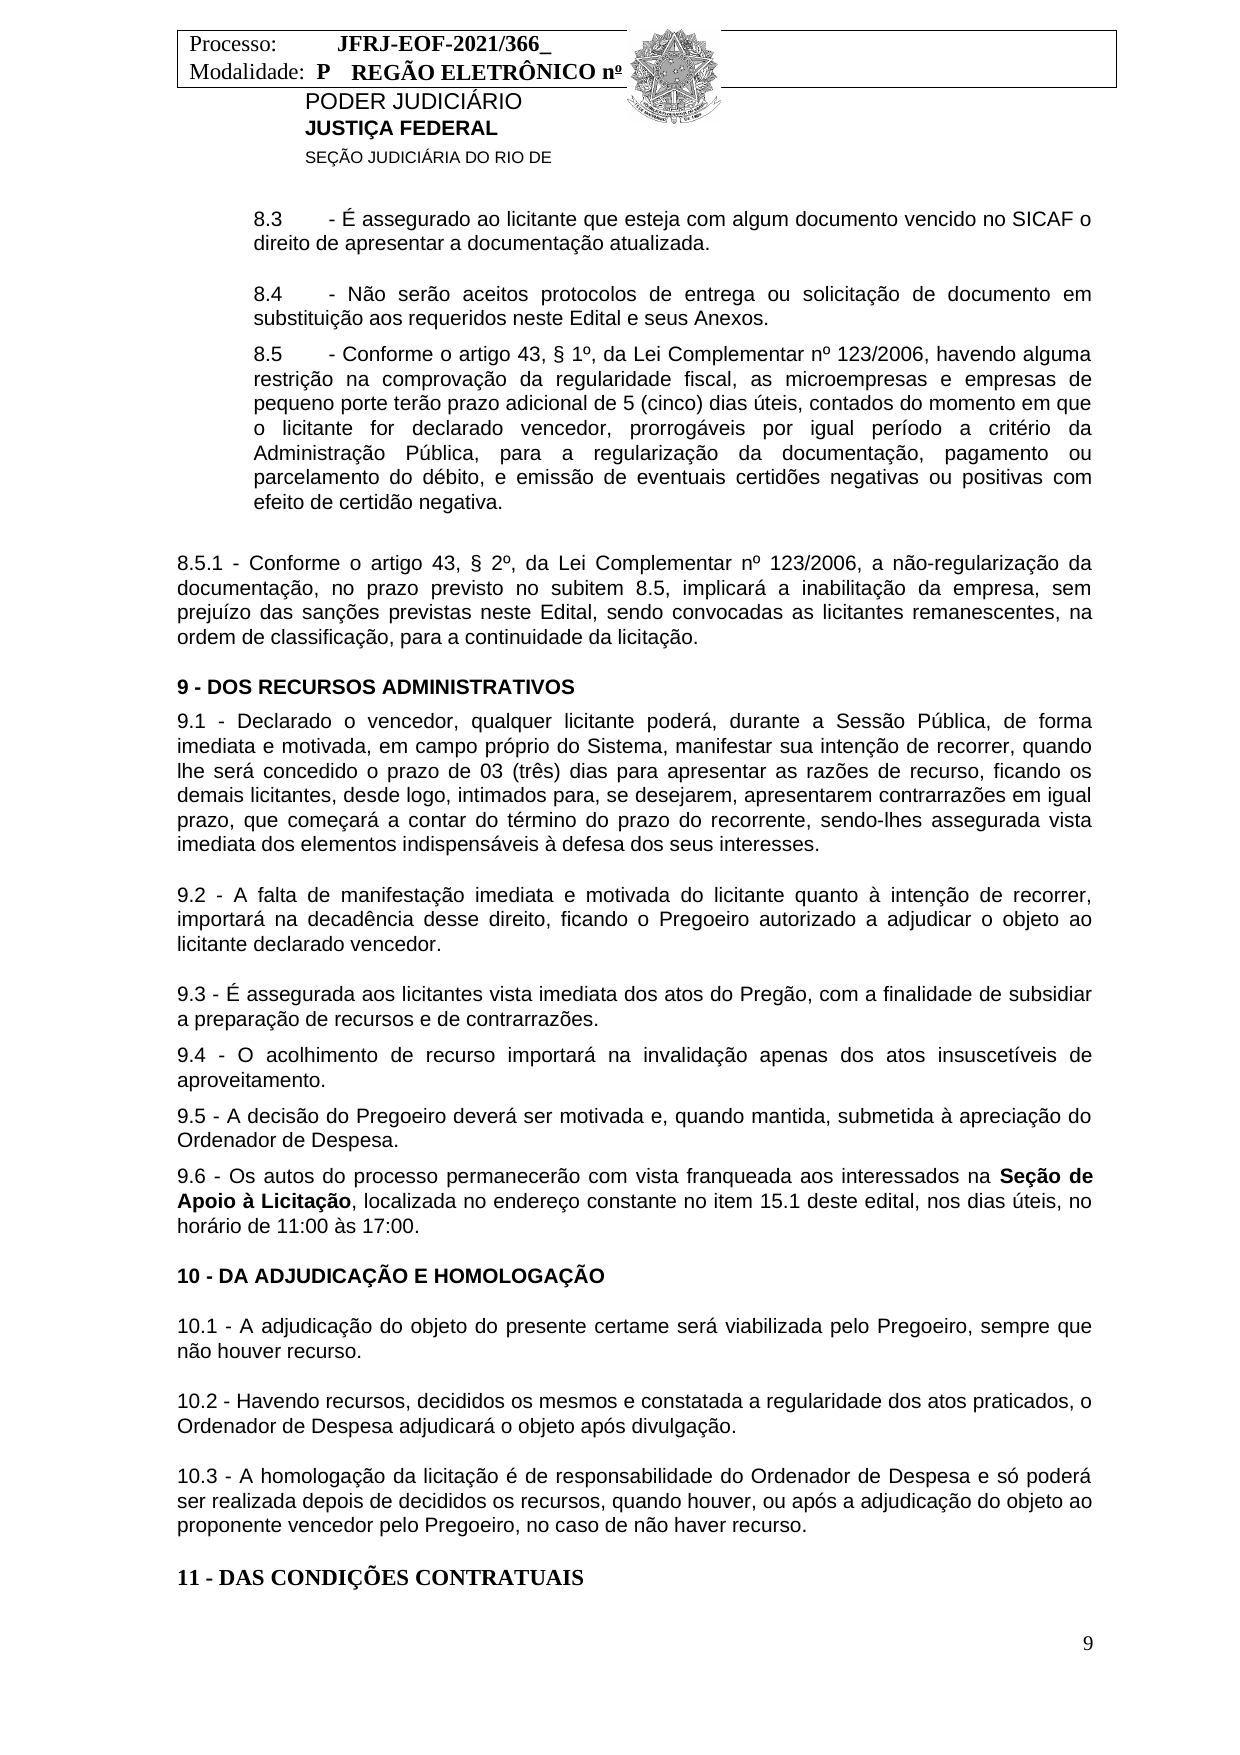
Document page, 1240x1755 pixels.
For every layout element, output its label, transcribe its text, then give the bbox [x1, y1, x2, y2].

text 10.3 - A homologação da licitação é de responsabilidade do Ordenador de Despesa e só poderá ser realizada depois de decididos os recursos, quando houver, ou após a adjudicação do objeto ao proponente vencedor pelo Pregoeiro, no caso de não haver recurso. [177, 1464, 1093, 1537]
text 9.6 - Os autos do processo permanecerão com vista franqueada aos interessados na Seção de Apoio à Licitação, localizada no endereço constante no item 15.1 deste edital, nos dias úteis, no horário de 11:00 às 17:00. [177, 1164, 1093, 1237]
subtitle 9 - DOS RECURSOS ADMINISTRATIVOS [177, 675, 1093, 699]
subtitle 10 - DA ADJUDICAÇÃO E HOMOLOGAÇÃO [177, 1264, 1093, 1288]
text 9.1 - Declarado o vencedor, qualquer licitante poderá, durante a Sessão Pública, de forma imediata e motivada, em campo próprio do Sistema, manifestar sua intenção de recorrer, quando lhe será concedido o prazo de 03 (três) dias para apresentar as razões de recurso, ficando os demais licitantes, desde logo, intimados para, se desejarem, apresentarem contrarrazões em igual prazo, que começará a contar do término do prazo do recorrente, sendo-lhes assegurada vista imediata dos elementos indispensáveis à defesa dos seus interesses. [177, 709, 1093, 856]
subtitle 11 - DAS CONDIÇÕES CONTRATUAIS [177, 1564, 1093, 1590]
text 10.1 - A adjudicação do objeto do presente certame será viabilizada pelo Pregoeiro, sempre que não houver recurso. [177, 1314, 1093, 1363]
text 9.4 - O acolhimento de recurso importará na invalidação apenas dos atos insuscetíveis de aproveitamento. [177, 1043, 1093, 1092]
text 9.2 - A falta de manifestação imediata e motivada do licitante quanto à intenção de recorrer, importará na decadência desse direito, ficando o Pregoeiro autorizado a adjudicar o objeto ao licitante declarado vencedor. [177, 883, 1093, 956]
text 8.5.1 - Conforme o artigo 43, § 2º, da Lei Complementar nº 123/2006, a não-regularização da documentação, no prazo previsto no subitem 8.5, implicará a inabilitação da empresa, sem prejuízo das sanções previstas neste Edital, sendo convocadas as licitantes remanescentes, na ordem de classificação, para a continuidade da licitação. [177, 551, 1093, 648]
list - É assegurado ao licitante que esteja com algum documento vencido no SICAF o direito de apresentar a documentação atualizada. [253, 206, 1093, 255]
text 9.5 - A decisão do Pregoeiro deverá ser motivada e, quando mantida, submetida à apreciação do Ordenador de Despesa. [177, 1104, 1093, 1152]
list - Não serão aceitos protocolos de entrega ou solicitação de documento em substituição aos requeridos neste Edital e seus Anexos. [253, 281, 1093, 330]
text 9.3 - É assegurada aos licitantes vista imediata dos atos do Pregão, com a finalidade de subsidiar a preparação de recursos e de contrarrazões. [177, 982, 1093, 1031]
list - Conforme o artigo 43, § 1º, da Lei Complementar nº 123/2006, havendo alguma restrição na comprovação da regularidade fiscal, as microempresas e empresas de pequeno porte terão prazo adicional de 5 (cinco) dias úteis, contados do momento em que o licitante for declarado vencedor, prorrogáveis por igual período a critério da Administração Pública, para a regularização da documentação, pagamento ou parcelamento do débito, e emissão de eventuais certidões negativas ou positivas com efeito de certidão negativa. [253, 342, 1093, 513]
text 10.2 - Havendo recursos, decididos os mesmos e constatada a regularidade dos atos praticados, o Ordenador de Despesa adjudicará o objeto após divulgação. [177, 1389, 1093, 1438]
